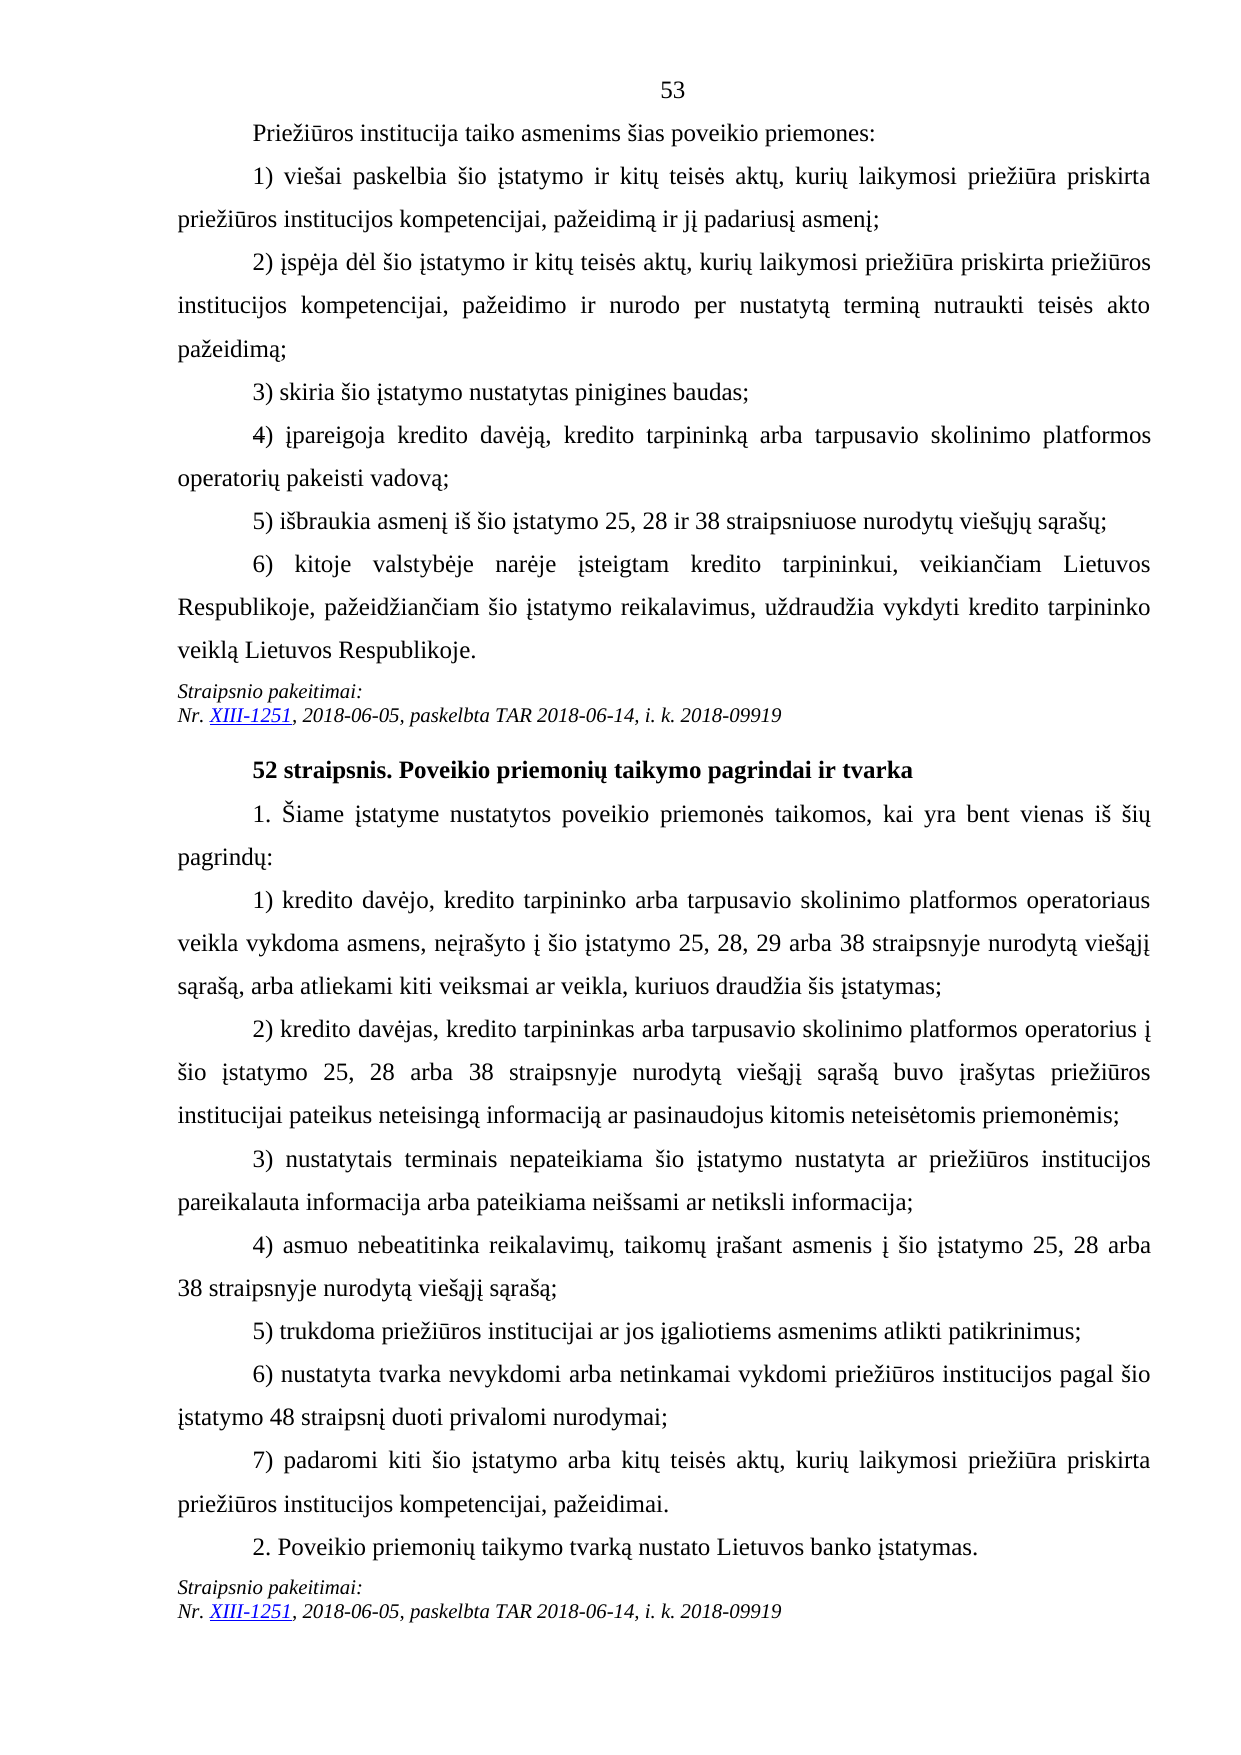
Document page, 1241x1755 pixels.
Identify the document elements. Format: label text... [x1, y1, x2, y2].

text Nr. XIII-1251, 2018-06-05, paskelbta TAR 2018-06-14, i. k. 2018-09919 [177, 1599, 1152, 1623]
text 2) įspėja dėl šio įstatymo ir kitų teisės aktų, kurių laikymosi priežiūra priskirta priežiūros institucijos kompetencijai, pažeidimo ir nurodo per nustatytą terminą nutraukti teisės akto pažeidimą; [177, 247, 1152, 362]
text 5) trukdoma priežiūros institucijai ar jos įgaliotiems asmenims atlikti patikrinimus; [177, 1316, 1152, 1345]
text 52 straipsnis. Poveikio priemonių taikymo pagrindai ir tvarka [177, 756, 1152, 784]
text 2) kredito davėjas, kredito tarpininkas arba tarpusavio skolinimo platformos operatorius į šio įstatymo 25, 28 arba 38 straipsnyje nurodytą viešąjį sąrašą buvo įrašytas priežiūros institucijai pateikus neteisingą informaciją ar pasinaudojus kitomis neteisėtomis priemonėmis; [177, 1014, 1152, 1129]
text 4) asmuo nebeatitinka reikalavimų, taikomų įrašant asmenis į šio įstatymo 25, 28 arba 38 straipsnyje nurodytą viešąjį sąrašą; [177, 1230, 1152, 1302]
text 1) kredito davėjo, kredito tarpininko arba tarpusavio skolinimo platformos operatoriaus veikla vykdoma asmens, neįrašyto į šio įstatymo 25, 28, 29 arba 38 straipsnyje nurodytą viešąjį sąrašą, arba atliekami kiti veiksmai ar veikla, kuriuos draudžia šis įstatymas; [177, 885, 1152, 1000]
text 6) nustatyta tvarka nevykdomi arba netinkamai vykdomi priežiūros institucijos pagal šio įstatymo 48 straipsnį duoti privalomi nurodymai; [177, 1359, 1152, 1431]
text 4) įpareigoja kredito davėją, kredito tarpininką arba tarpusavio skolinimo platformos operatorių pakeisti vadovą; [177, 420, 1152, 492]
text 2. Poveikio priemonių taikymo tvarką nustato Lietuvos banko įstatymas. [177, 1532, 1152, 1561]
text Straipsnio pakeitimai: [177, 679, 1152, 703]
text 1. Šiame įstatyme nustatytos poveikio priemonės taikomos, kai yra bent vienas iš šių pagrindų: [177, 799, 1152, 871]
text Priežiūros institucija taiko asmenims šias poveikio priemones: [177, 118, 1152, 147]
text 3) nustatytais terminais nepateikiama šio įstatymo nustatyta ar priežiūros institucijos pareikalauta informacija arba pateikiama neišsami ar netiksli informacija; [177, 1144, 1152, 1216]
text 7) padaromi kiti šio įstatymo arba kitų teisės aktų, kurių laikymosi priežiūra priskirta priežiūros institucijos kompetencijai, pažeidimai. [177, 1446, 1152, 1517]
text Nr. XIII-1251, 2018-06-05, paskelbta TAR 2018-06-14, i. k. 2018-09919 [177, 703, 1152, 727]
text 5) išbraukia asmenį iš šio įstatymo 25, 28 ir 38 straipsniuose nurodytų viešųjų sąrašų; [177, 506, 1152, 535]
text 6) kitoje valstybėje narėje įsteigtam kredito tarpininkui, veikiančiam Lietuvos Respublikoje, pažeidžiančiam šio įstatymo reikalavimus, uždraudžia vykdyti kredito tarpininko veiklą Lietuvos Respublikoje. [177, 549, 1152, 664]
text 1) viešai paskelbia šio įstatymo ir kitų teisės aktų, kurių laikymosi priežiūra priskirta priežiūros institucijos kompetencijai, pažeidimą ir jį padariusį asmenį; [177, 161, 1152, 233]
text Straipsnio pakeitimai: [177, 1575, 1152, 1599]
text 3) skiria šio įstatymo nustatytas pinigines baudas; [177, 377, 1152, 406]
